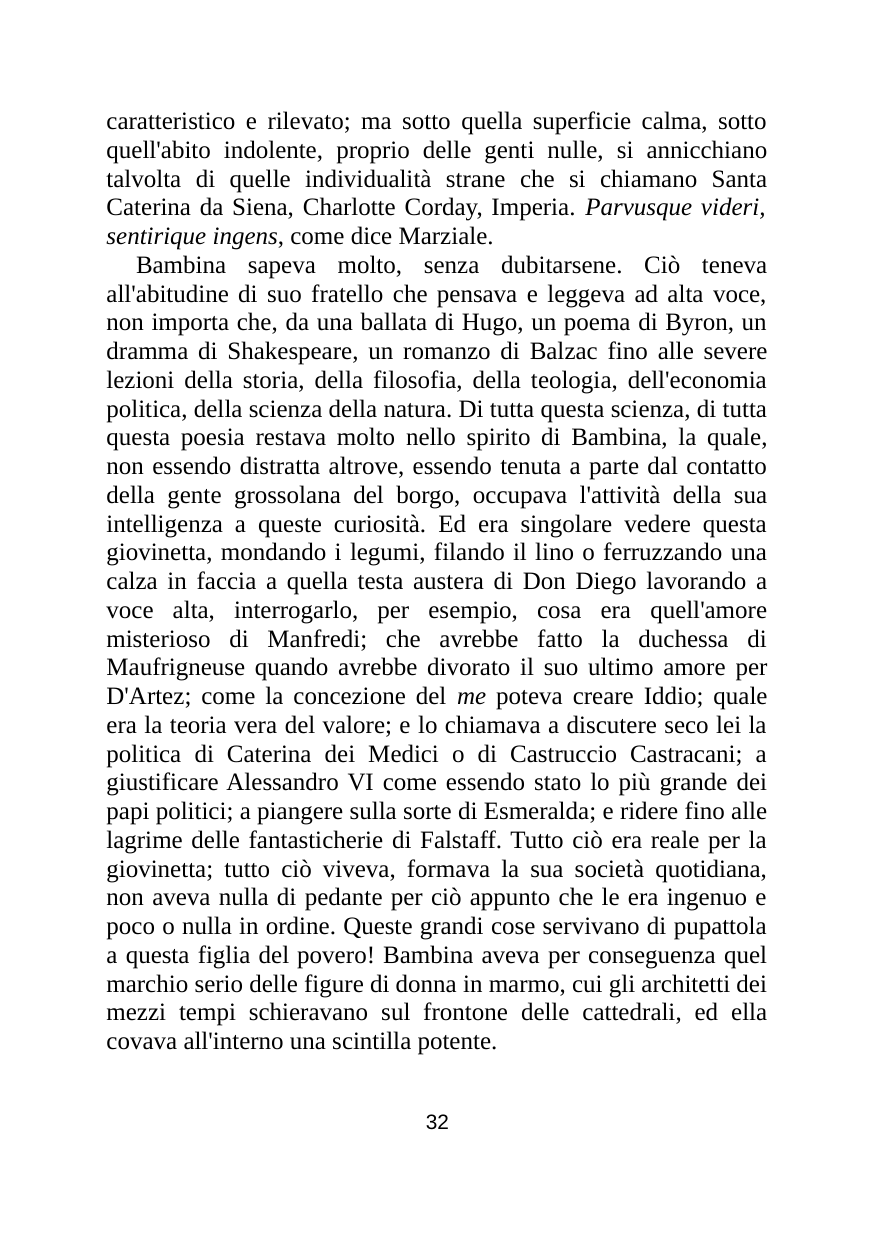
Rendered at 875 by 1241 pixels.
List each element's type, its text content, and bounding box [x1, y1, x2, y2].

text caratteristico e rilevato; ma sotto quella superficie calma, sotto quell'abito indolente, proprio delle genti nulle, si annicchiano talvolta di quelle individualità strane che si chiamano Santa Caterina da Siena, Charlotte Corday, Imperia. Parvusque videri, sentirique ingens, come dice Marziale. [106, 106, 768, 250]
text Bambina sapeva molto, senza dubitarsene. Ciò teneva all'abitudine di suo fratello che pensava e leggeva ad alta voce, non importa che, da una ballata di Hugo, un poema di Byron, un dramma di Shakespeare, un romanzo di Balzac fino alle severe lezioni della storia, della filosofia, della teologia, dell'economia politica, della scienza della natura. Di tutta questa scienza, di tutta questa poesia restava molto nello spirito di Bambina, la quale, non essendo distratta altrove, essendo tenuta a parte dal contatto della gente grossolana del borgo, occupava l'attività della sua intelligenza a queste curiosità. Ed era singolare vedere questa giovinetta, mondando i legumi, filando il lino o ferruzzando una calza in faccia a quella testa austera di Don Diego lavorando a voce alta, interrogarlo, per esempio, cosa era quell'amore misterioso di Manfredi; che avrebbe fatto la duchessa di Maufrigneuse quando avrebbe divorato il suo ultimo amore per D'Artez; come la concezione del me poteva creare Iddio; quale era la teoria vera del valore; e lo chiamava a discutere seco lei la politica di Caterina dei Medici o di Castruccio Castracani; a giustificare Alessandro VI come essendo stato lo più grande dei papi politici; a piangere sulla sorte di Esmeralda; e ridere fino alle lagrime delle fantasticherie di Falstaff. Tutto ciò era reale per la giovinetta; tutto ciò viveva, formava la sua società quotidiana, non aveva nulla di pedante per ciò appunto che le era ingenuo e poco o nulla in ordine. Queste grandi cose servivano di pupattola a questa figlia del povero! Bambina aveva per conseguenza quel marchio serio delle figure di donna in marmo, cui gli architetti dei mezzi tempi schieravano sul frontone delle cattedrali, ed ella covava all'interno una scintilla potente. [106, 250, 768, 1055]
